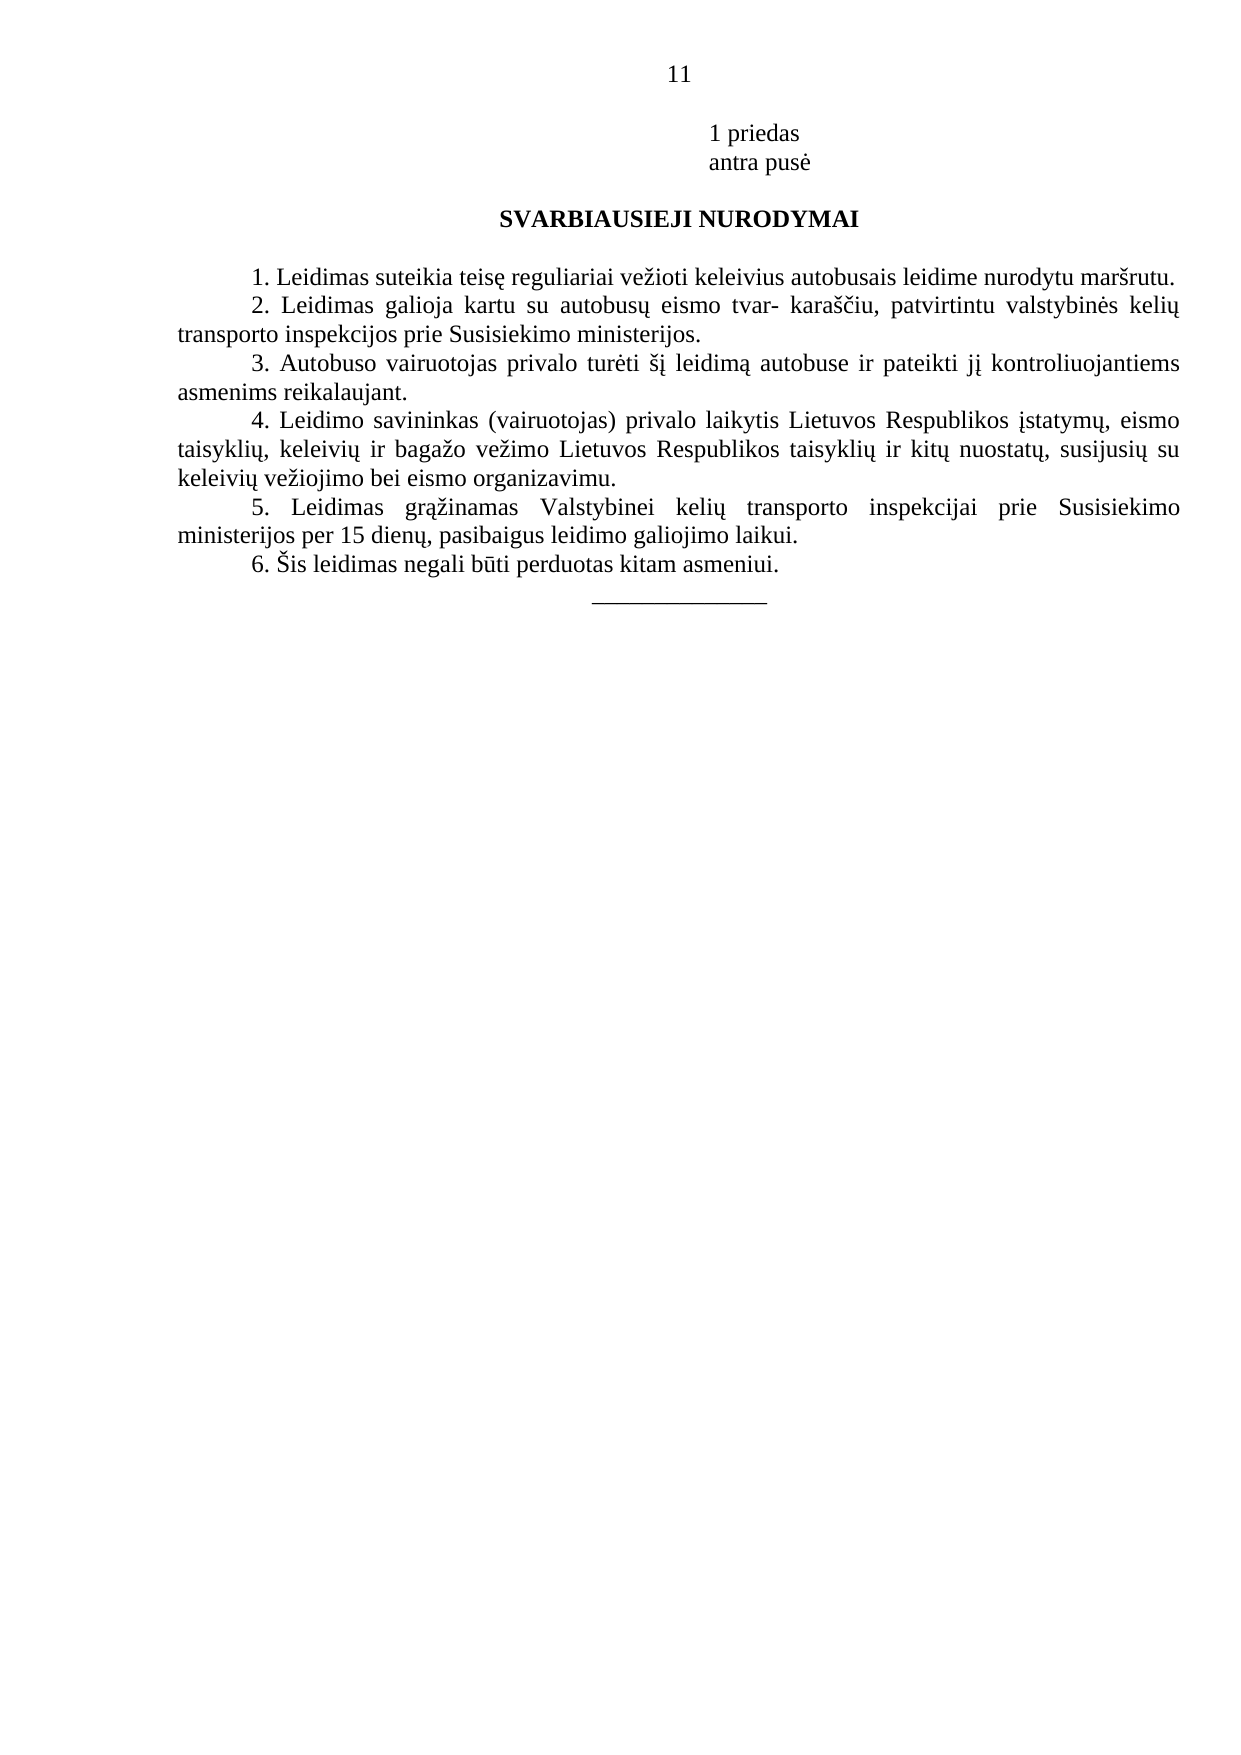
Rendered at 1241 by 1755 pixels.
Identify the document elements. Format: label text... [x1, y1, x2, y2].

text 6. Šis leidimas negali būti perduotas kitam asmeniui. [177, 549, 1181, 578]
text 5. Leidimas grąžinamas Valstybinei kelių transporto inspekcijai prie Susisiekimo ministerijos per 15 dienų, pasibaigus leidimo galiojimo laikui. [177, 492, 1181, 549]
text SVARBIAUSIEJI NURODYMAI [177, 204, 1181, 233]
text 4. Leidimo savininkas (vairuotojas) privalo laikytis Lietuvos Respublikos įstatymų, eismo taisyklių, keleivių ir bagažo vežimo Lietuvos Respublikos taisyklių ir kitų nuostatų, susijusių su keleivių vežiojimo bei eismo organizavimu. [177, 406, 1181, 492]
text 2. Leidimas galioja kartu su autobusų eismo tvar- karaščiu, patvirtintu valstybinės kelių transporto inspekcijos prie Susisiekimo ministerijos. [177, 291, 1181, 348]
text ______________ [177, 578, 1181, 607]
text 1. Leidimas suteikia teisę reguliariai vežioti keleivius autobusais leidime nurodytu maršrutu. [177, 262, 1181, 291]
text 1 priedas [177, 118, 1181, 147]
text antra pusė [177, 147, 1181, 176]
text 3. Autobuso vairuotojas privalo turėti šį leidimą autobuse ir pateikti jį kontroliuojantiems asmenims reikalaujant. [177, 348, 1181, 406]
